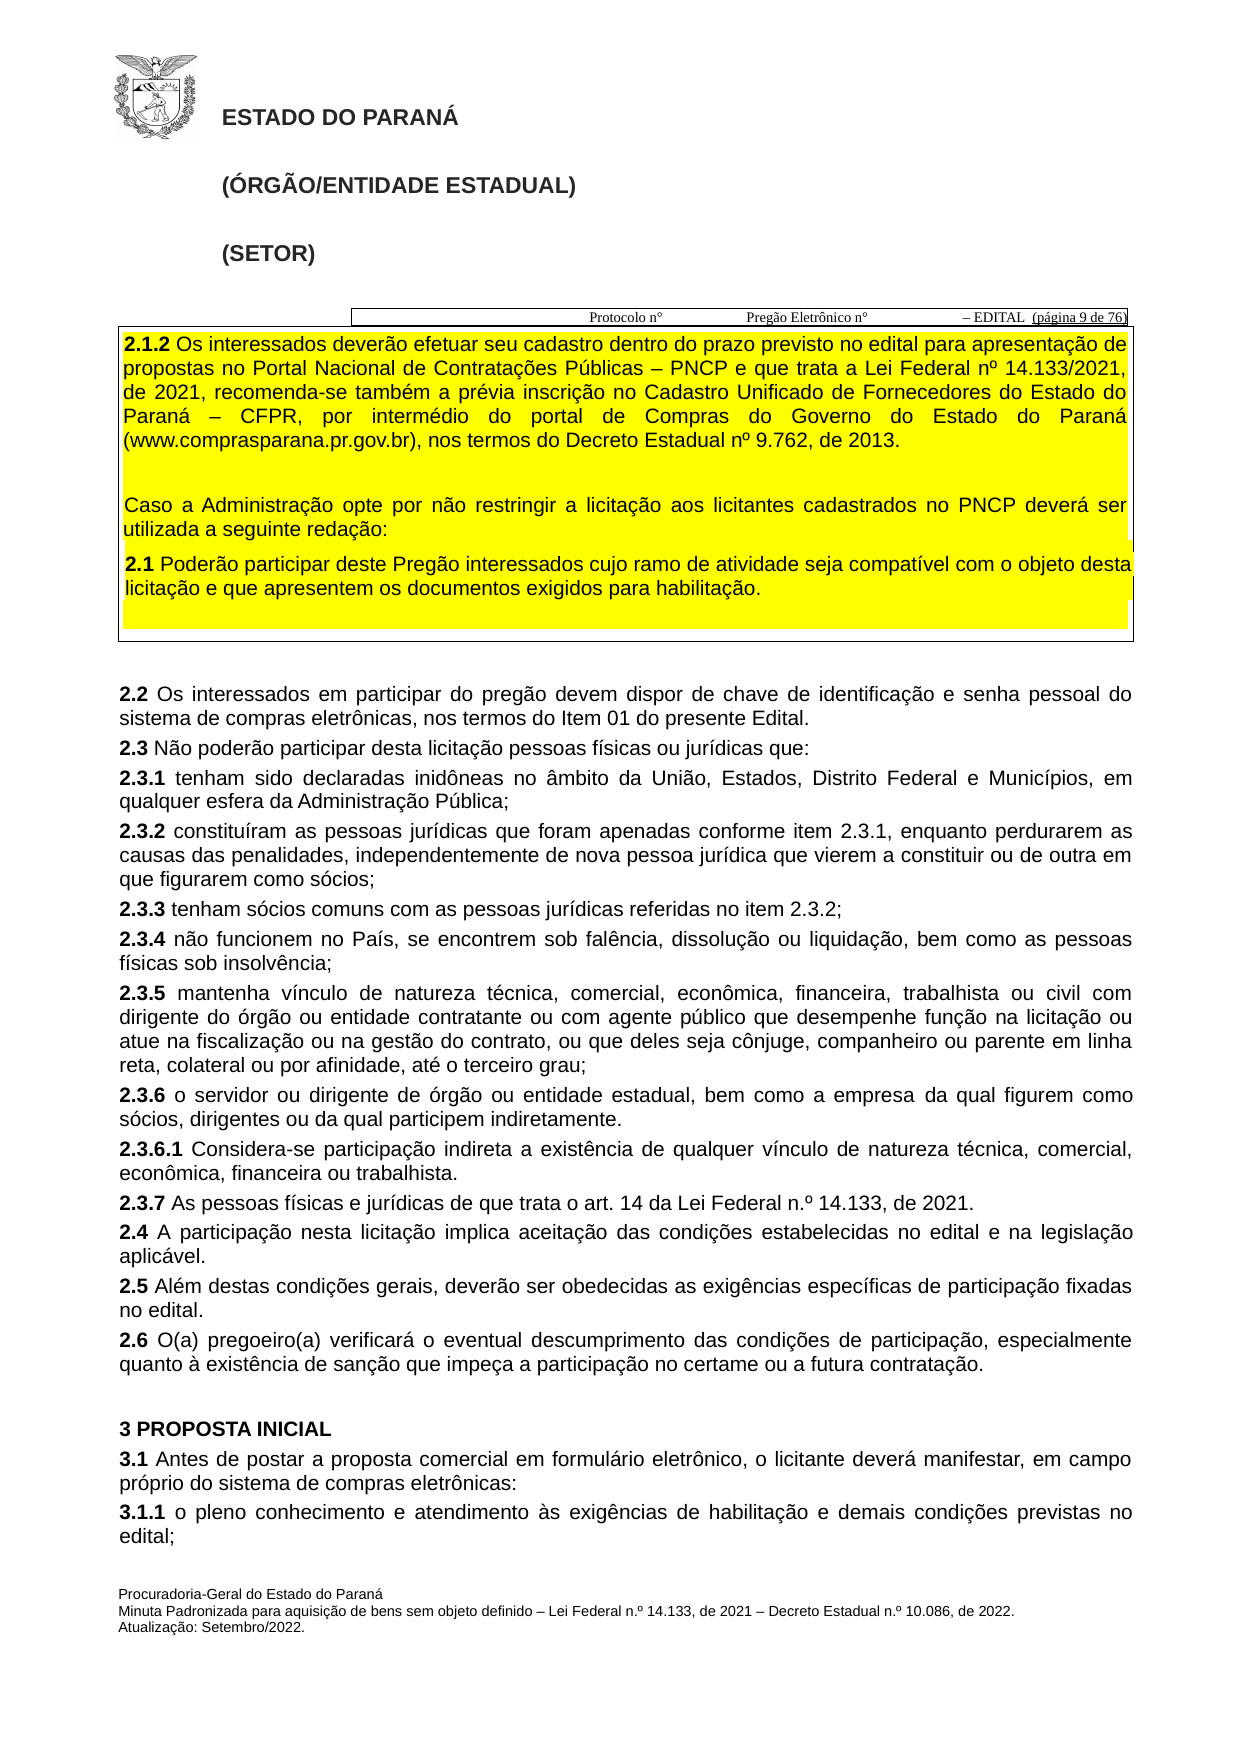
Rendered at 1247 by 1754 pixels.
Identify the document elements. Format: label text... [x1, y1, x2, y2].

text 2.5 Além destas condições gerais, deverão ser obedecidas as exigências específicas de participação fixadas no edital. [119, 1274, 1134, 1322]
text 3 PROPOSTA INICIAL [119, 1416, 1134, 1440]
text 2.3.7 As pessoas físicas e jurídicas de que trata o art. 14 da Lei Federal n.º 14.133, de 2021. [119, 1190, 1134, 1214]
text 3.1.1 o pleno conhecimento e atendimento às exigências de habilitação e demais condições previstas no edital; [119, 1500, 1134, 1548]
text 2.3.2 constituíram as pessoas jurídicas que foram apenadas conforme item 2.3.1, enquanto perdurarem as causas das penalidades, independentemente de nova pessoa jurídica que vierem a constituir ou de outra em que figurarem como sócios; [119, 819, 1134, 891]
table_header 2.1.2 Os interessados deverão efetuar seu cadastro dentro do prazo previsto no edital para apresentação de propostas no Portal Nacional de Contratações Públicas – PNCP e que trata a Lei Federal nº 14.133/2021, de 2021, recomenda-se também a prévia inscrição no Cadastro Unificado de Fornecedores do Estado do Paraná – CFPR, por intermédio do portal de Compras do Governo do Estado do Paraná (www.comprasparana.pr.gov.br), nos termos do Decreto Estadual nº 9.762, de 2013. Caso a Administração opte por não restringir a licitação aos licitantes cadastrados no PNCP deverá ser utilizada a seguinte redação: 2.1 Poderão participar deste Pregão interessados cujo ramo de atividade seja compatível com o objeto desta licitação e que apresentem os documentos exigidos para habilitação. [119, 327, 1133, 641]
text 3.1 Antes de postar a proposta comercial em formulário eletrônico, o licitante deverá manifestar, em campo próprio do sistema de compras eletrônicas: [119, 1446, 1134, 1494]
text 2.6 O(a) pregoeiro(a) verificará o eventual descumprimento das condições de participação, especialmente quanto à existência de sanção que impeça a participação no certame ou a futura contratação. [119, 1328, 1134, 1376]
picture [113, 54, 199, 140]
text 2.3.4 não funcionem no País, se encontrem sob falência, dissolução ou liquidação, bem como as pessoas físicas sob insolvência; [119, 927, 1134, 975]
text 2.2 Os interessados em participar do pregão devem dispor de chave de identificação e senha pessoal do sistema de compras eletrônicas, nos termos do Item 01 do presente Edital. [119, 682, 1134, 729]
text 2.3.6.1 Considera-se participação indireta a existência de qualquer vínculo de natureza técnica, comercial, econômica, financeira ou trabalhista. [119, 1136, 1134, 1184]
text 2.3.6 o servidor ou dirigente de órgão ou entidade estadual, bem como a empresa da qual figurem como sócios, dirigentes ou da qual participem indiretamente. [119, 1083, 1134, 1131]
text 2.3.5 mantenha vínculo de natureza técnica, comercial, econômica, financeira, trabalhista ou civil com dirigente do órgão ou entidade contratante ou com agente público que desempenhe função na licitação ou atue na fiscalização ou na gestão do contrato, ou que deles seja cônjuge, companheiro ou parente em linha reta, colateral ou por afinidade, até o terceiro grau; [119, 981, 1134, 1077]
text 2.3 Não poderão participar desta licitação pessoas físicas ou jurídicas que: [119, 736, 1134, 759]
text 2.4 A participação nesta licitação implica aceitação das condições estabelecidas no edital e na legislação aplicável. [119, 1220, 1134, 1268]
text 2.3.1 tenham sido declaradas inidôneas no âmbito da União, Estados, Distrito Federal e Municípios, em qualquer esfera da Administração Pública; [119, 765, 1134, 813]
text 2.3.3 tenham sócios comuns com as pessoas jurídicas referidas no item 2.3.2; [119, 897, 1134, 921]
